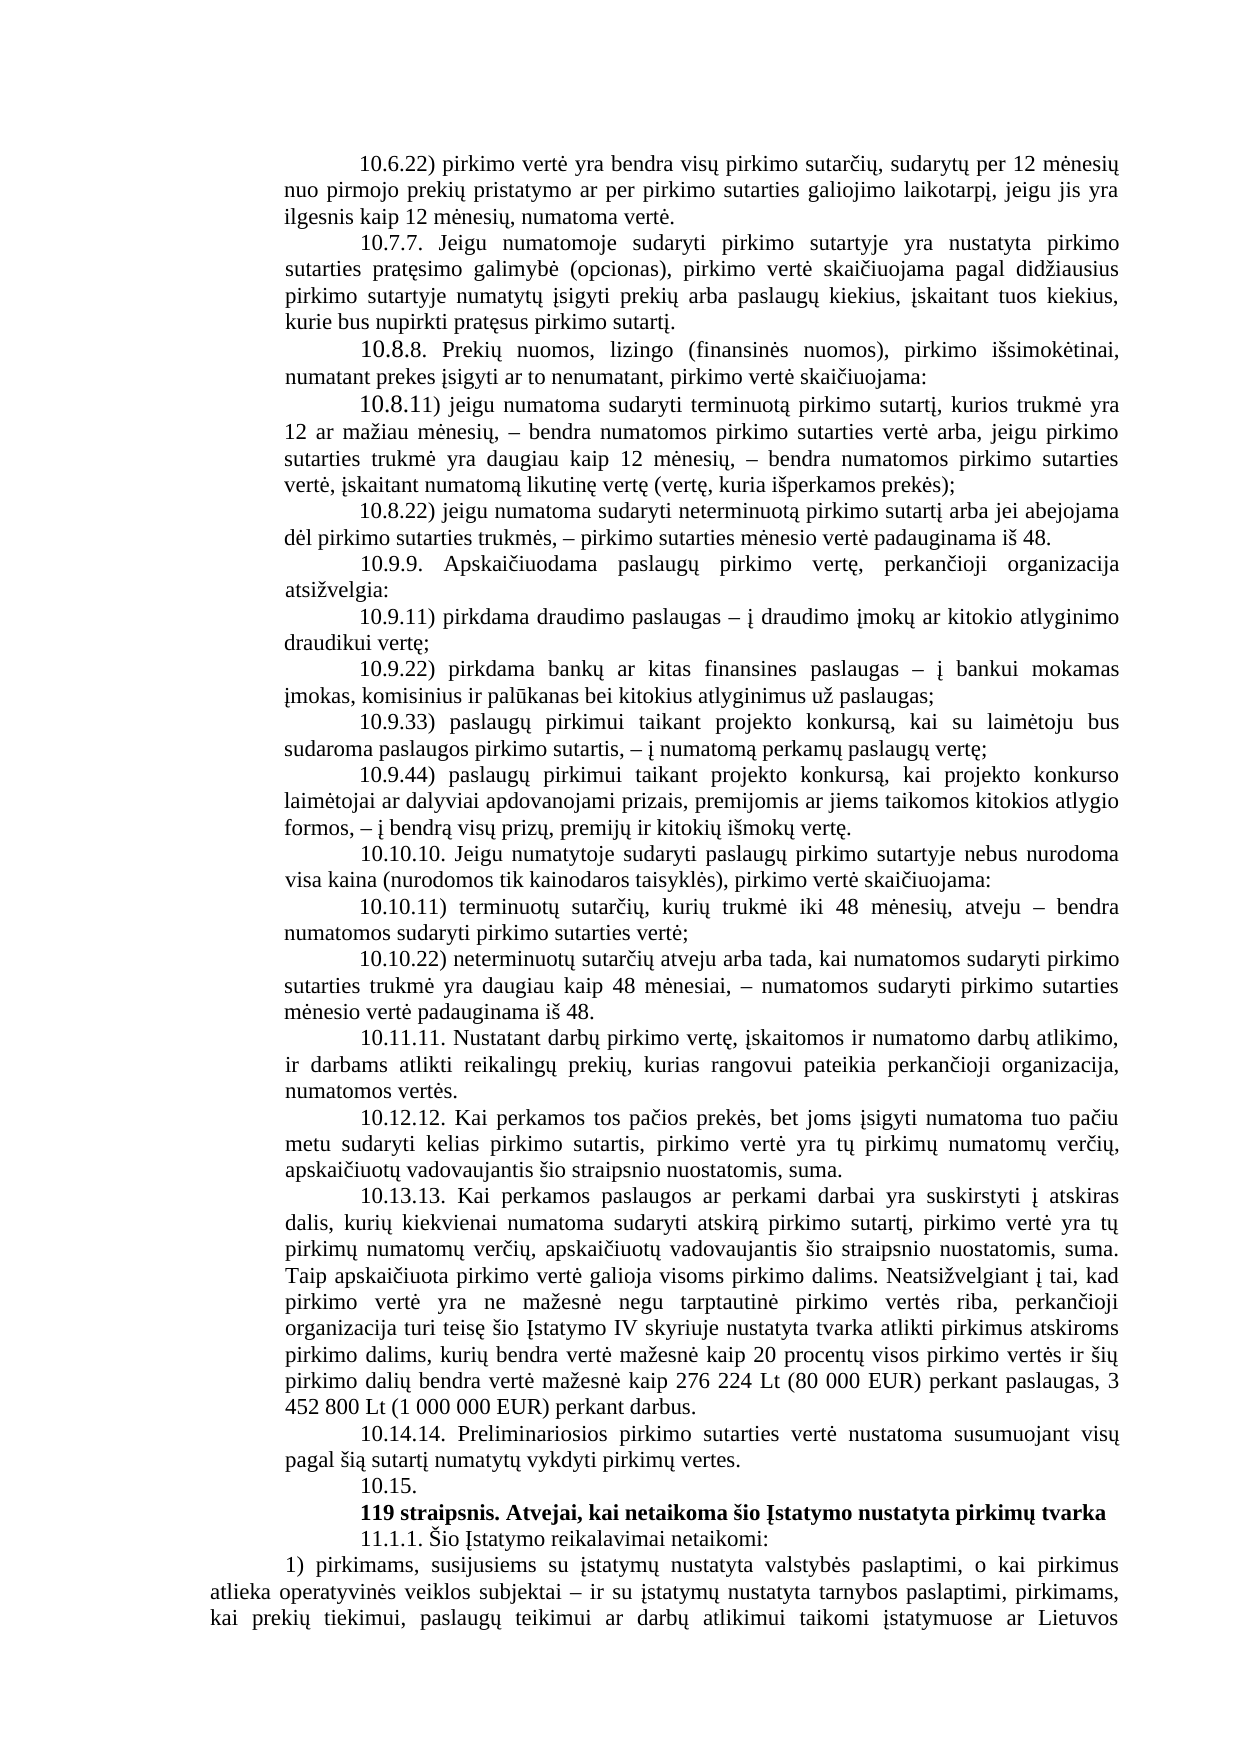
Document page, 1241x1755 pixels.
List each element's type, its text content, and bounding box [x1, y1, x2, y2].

subtitle 7. Jeigu numatomoje sudaryti pirkimo sutartyje yra nustatyta pirkimo sutarties pratęsimo galimybė (opcionas), pirkimo vertė skaičiuojama pagal didžiausius pirkimo sutartyje numatytų įsigyti prekių arba paslaugų kiekius, įskaitant tuos kiekius, kurie bus nupirkti pratęsus pirkimo sutartį. [210, 229, 1120, 334]
subtitle 8. Prekių nuomos, lizingo (finansinės nuomos), pirkimo išsimokėtinai, numatant prekes įsigyti ar to nenumatant, pirkimo vertė skaičiuojama: [210, 334, 1120, 389]
subtitle 12. Kai perkamos tos pačios prekės, bet joms įsigyti numatoma tuo pačiu metu sudaryti kelias pirkimo sutartis, pirkimo vertė yra tų pirkimų numatomų verčių, apskaičiuotų vadovaujantis šio straipsnio nuostatomis, suma. [210, 1103, 1120, 1183]
subtitle 9. Apskaičiuodama paslaugų pirkimo vertę, perkančioji organizacija atsižvelgia: [210, 550, 1120, 603]
subtitle 2) jeigu numatoma sudaryti neterminuotą pirkimo sutartį arba jei abejojama dėl pirkimo sutarties trukmės, – pirkimo sutarties mėnesio vertė padauginama iš 48. [210, 497, 1120, 550]
subtitle 1) jeigu numatoma sudaryti terminuotą pirkimo sutartį, kurios trukmė yra 12 ar mažiau mėnesių, – bendra numatomos pirkimo sutarties vertė arba, jeigu pirkimo sutarties trukmė yra daugiau kaip 12 mėnesių, – bendra numatomos pirkimo sutarties vertė, įskaitant numatomą likutinę vertę (vertę, kuria išperkamos prekės); [210, 389, 1120, 497]
subtitle 11. Nustatant darbų pirkimo vertę, įskaitomos ir numatomo darbų atlikimo, ir darbams atlikti reikalingų prekių, kurias rangovui pateikia perkančioji organizacija, numatomos vertės. [210, 1024, 1120, 1103]
text 1) pirkimams, susijusiems su įstatymų nustatyta valstybės paslaptimi, o kai pirkimus atlieka operatyvinės veiklos subjektai – ir su įstatymų nustatyta tarnybos paslaptimi, pirkimams, kai prekių tiekimui, paslaugų teikimui ar darbų atlikimui taikomi įstatymuose ar Lietuvos [210, 1552, 1120, 1631]
subtitle 3) paslaugų pirkimui taikant projekto konkursą, kai su laimėtoju bus sudaroma paslaugos pirkimo sutartis, – į numatomą perkamų paslaugų vertę; [210, 708, 1120, 761]
subtitle 9 straipsnis. Atvejai, kai netaikoma šio Įstatymo nustatyta pirkimų tvarka [210, 1499, 1120, 1525]
subtitle 1) terminuotų sutarčių, kurių trukmė iki 48 mėnesių, atveju – bendra numatomos sudaryti pirkimo sutarties vertė; [210, 893, 1120, 945]
subtitle 2) pirkimo vertė yra bendra visų pirkimo sutarčių, sudarytų per 12 mėnesių nuo pirmojo prekių pristatymo ar per pirkimo sutarties galiojimo laikotarpį, jeigu jis yra ilgesnis kaip 12 mėnesių, numatoma vertė. [210, 150, 1120, 229]
subtitle 2) pirkdama bankų ar kitas finansines paslaugas – į bankui mokamas įmokas, komisinius ir palūkanas bei kitokius atlyginimus už paslaugas; [210, 656, 1120, 708]
subtitle 10. Jeigu numatytoje sudaryti paslaugų pirkimo sutartyje nebus nurodoma visa kaina (nurodomos tik kainodaros taisyklės), pirkimo vertė skaičiuojama: [210, 840, 1120, 893]
subtitle 13. Kai perkamos paslaugos ar perkami darbai yra suskirstyti į atskiras dalis, kurių kiekvienai numatoma sudaryti atskirą pirkimo sutartį, pirkimo vertė yra tų pirkimų numatomų verčių, apskaičiuotų vadovaujantis šio straipsnio nuostatomis, suma. Taip apskaičiuota pirkimo vertė galioja visoms pirkimo dalims. Neatsižvelgiant į tai, kad pirkimo vertė yra ne mažesnė negu tarptautinė pirkimo vertės riba, perkančioji organizacija turi teisę šio Įstatymo IV skyriuje nustatyta tvarka atlikti pirkimus atskiroms pirkimo dalims, kurių bendra vertė mažesnė kaip 20 procentų visos pirkimo vertės ir šių pirkimo dalių bendra vertė mažesnė kaip 276 224 Lt (80 000 EUR) perkant paslaugas, 3 452 800 Lt (1 000 000 EUR) perkant darbus. [210, 1183, 1120, 1420]
subtitle 1) pirkdama draudimo paslaugas – į draudimo įmokų ar kitokio atlyginimo draudikui vertę; [210, 603, 1120, 656]
subtitle 14. Preliminariosios pirkimo sutarties vertė nustatoma susumuojant visų pagal šią sutartį numatytų vykdyti pirkimų vertes. [210, 1420, 1120, 1472]
subtitle 1. Šio Įstatymo reikalavimai netaikomi: [210, 1525, 1120, 1552]
subtitle 4) paslaugų pirkimui taikant projekto konkursą, kai projekto konkurso laimėtojai ar dalyviai apdovanojami prizais, premijomis ar jiems taikomos kitokios atlygio formos, – į bendrą visų prizų, premijų ir kitokių išmokų vertę. [210, 761, 1120, 840]
subtitle 2) neterminuotų sutarčių atveju arba tada, kai numatomos sudaryti pirkimo sutarties trukmė yra daugiau kaip 48 mėnesiai, – numatomos sudaryti pirkimo sutarties mėnesio vertė padauginama iš 48. [210, 945, 1120, 1024]
